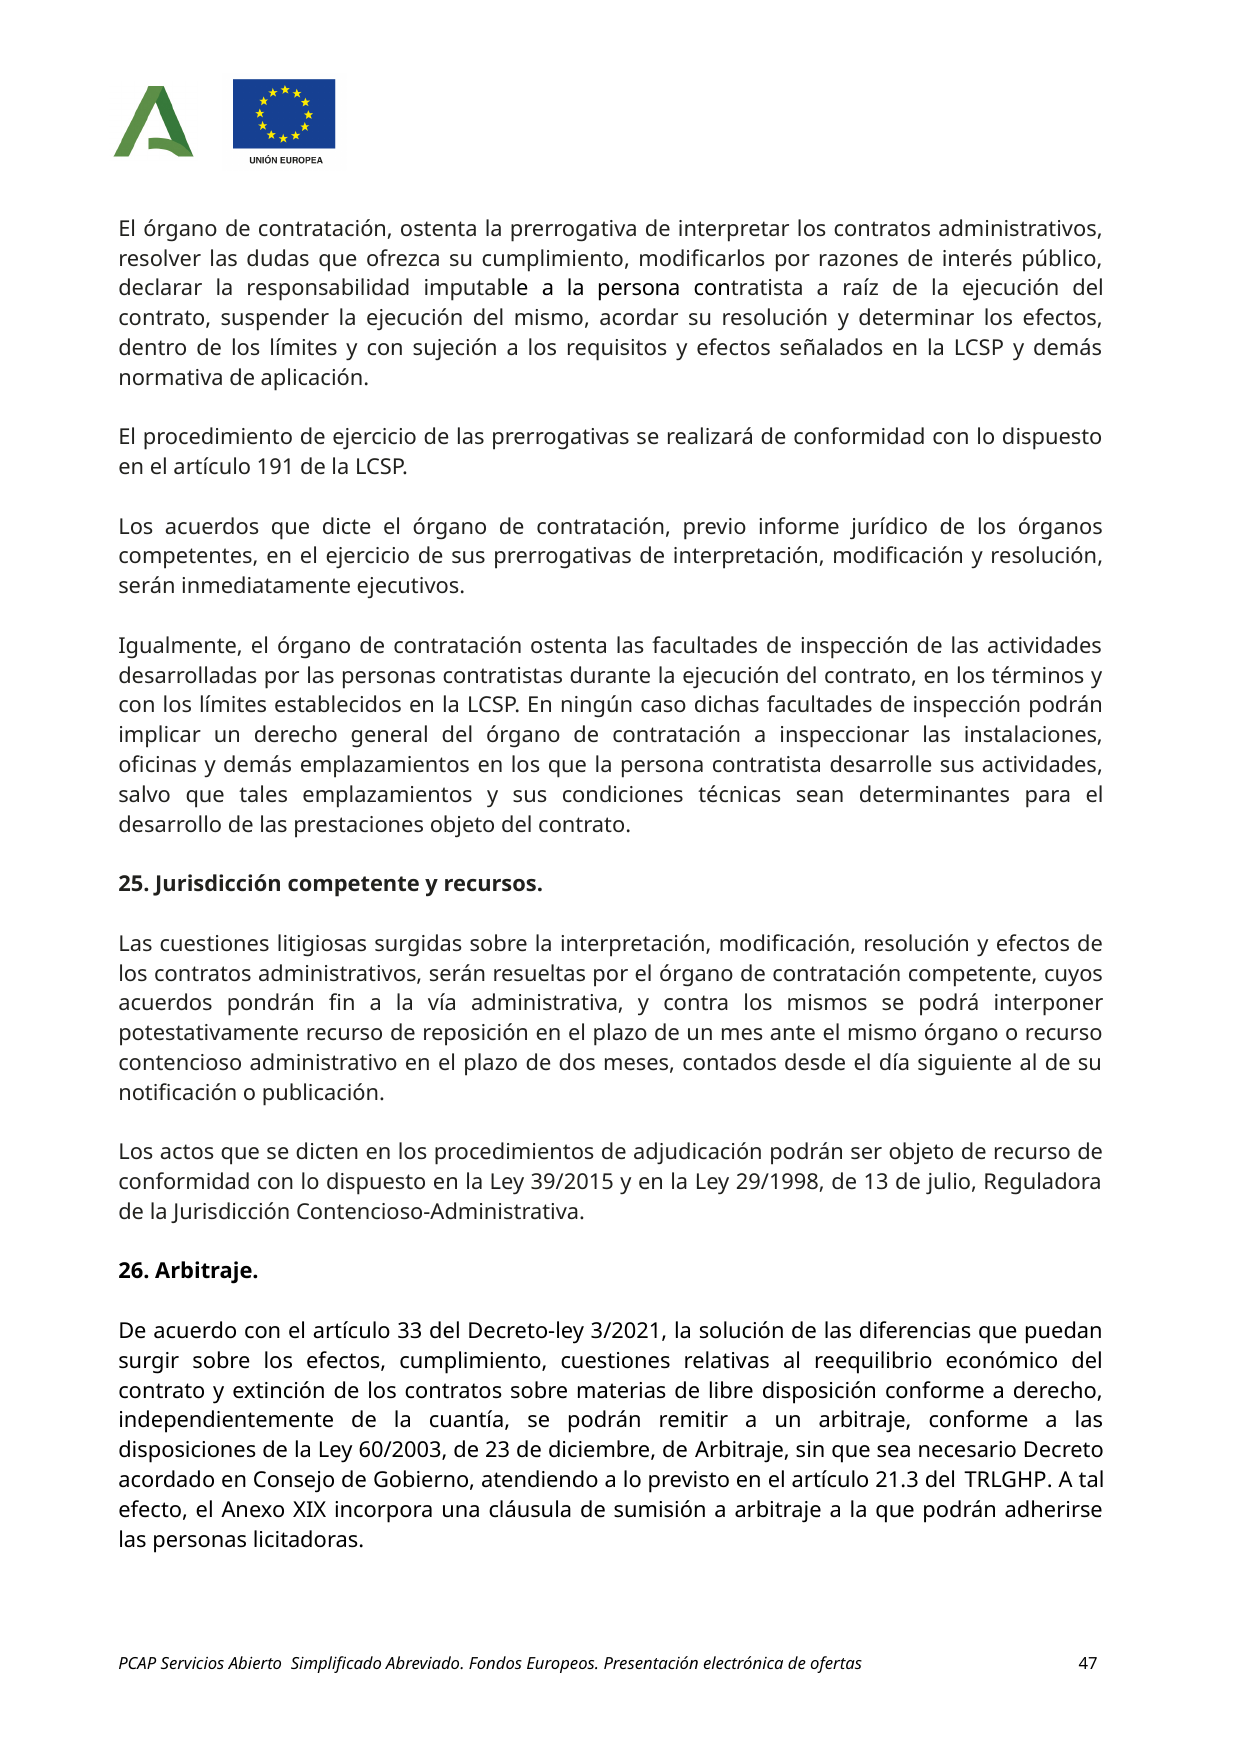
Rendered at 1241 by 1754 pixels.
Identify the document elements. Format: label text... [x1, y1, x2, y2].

text De acuerdo con el artículo 33 del Decreto-ley 3/2021, la solución de las diferencias que puedan surgir sobre los efectos, cumplimiento, cuestiones relativas al reequilibrio económico del contrato y extinción de los contratos sobre materias de libre disposición conforme a derecho, independientemente de la cuantía, se podrán remitir a un arbitraje, conforme a las disposiciones de la Ley 60/2003, de 23 de diciembre, de Arbitraje, sin que sea necesario Decreto acordado en Consejo de Gobierno, atendiendo a lo previsto en el artículo 21.3 del TRLGHP. A tal efecto, el Anexo XIX incorpora una cláusula de sumisión a arbitraje a la que podrán adherirse las personas licitadoras. [118, 1315, 1104, 1553]
text El órgano de contratación, ostenta la prerrogativa de interpretar los contratos administrativos, resolver las dudas que ofrezca su cumplimiento, modificarlos por razones de interés público, declarar la responsabilidad imputable a la persona contratista a raíz de la ejecución del contrato, suspender la ejecución del mismo, acordar su resolución y determinar los efectos, dentro de los límites y con sujeción a los requisitos y efectos señalados en la LCSP y demás normativa de aplicación. [118, 213, 1104, 391]
text Igualmente, el órgano de contratación ostenta las facultades de inspección de las actividades desarrolladas por las personas contratistas durante la ejecución del contrato, en los términos y con los límites establecidos en la LCSP. En ningún caso dichas facultades de inspección podrán implicar un derecho general del órgano de contratación a inspeccionar las instalaciones, oficinas y demás emplazamientos en los que la persona contratista desarrolle sus actividades, salvo que tales emplazamientos y sus condiciones técnicas sean determinantes para el desarrollo de las prestaciones objeto del contrato. [118, 630, 1104, 838]
picture [109, 81, 198, 161]
text 26. Arbitraje. [118, 1255, 1104, 1285]
text Las cuestiones litigiosas surgidas sobre la interpretación, modificación, resolución y efectos de los contratos administrativos, serán resueltas por el órgano de contratación competente, cuyos acuerdos pondrán fin a la vía administrativa, y contra los mismos se podrá interponer potestativamente recurso de reposición en el plazo de un mes ante el mismo órgano o recurso contencioso administrativo en el plazo de dos meses, contados desde el día siguiente al de su notificación o publicación. [118, 928, 1104, 1106]
text Los actos que se dicten en los procedimientos de adjudicación podrán ser objeto de recurso de conformidad con lo dispuesto en la Ley 39/2015 y en la Ley 29/1998, de 13 de julio, Reguladora de la Jurisdicción Contencioso-Administrativa. [118, 1136, 1104, 1226]
text Los acuerdos que dicte el órgano de contratación, previo informe jurídico de los órganos competentes, en el ejercicio de sus prerrogativas de interpretación, modificación y resolución, serán inmediatamente ejecutivos. [118, 511, 1104, 600]
text 25. Jurisdicción competente y recursos. [118, 868, 1104, 898]
text El procedimiento de ejercicio de las prerrogativas se realizará de conformidad con lo dispuesto en el artículo 191 de la LCSP. [118, 421, 1104, 481]
picture [221, 73, 347, 171]
